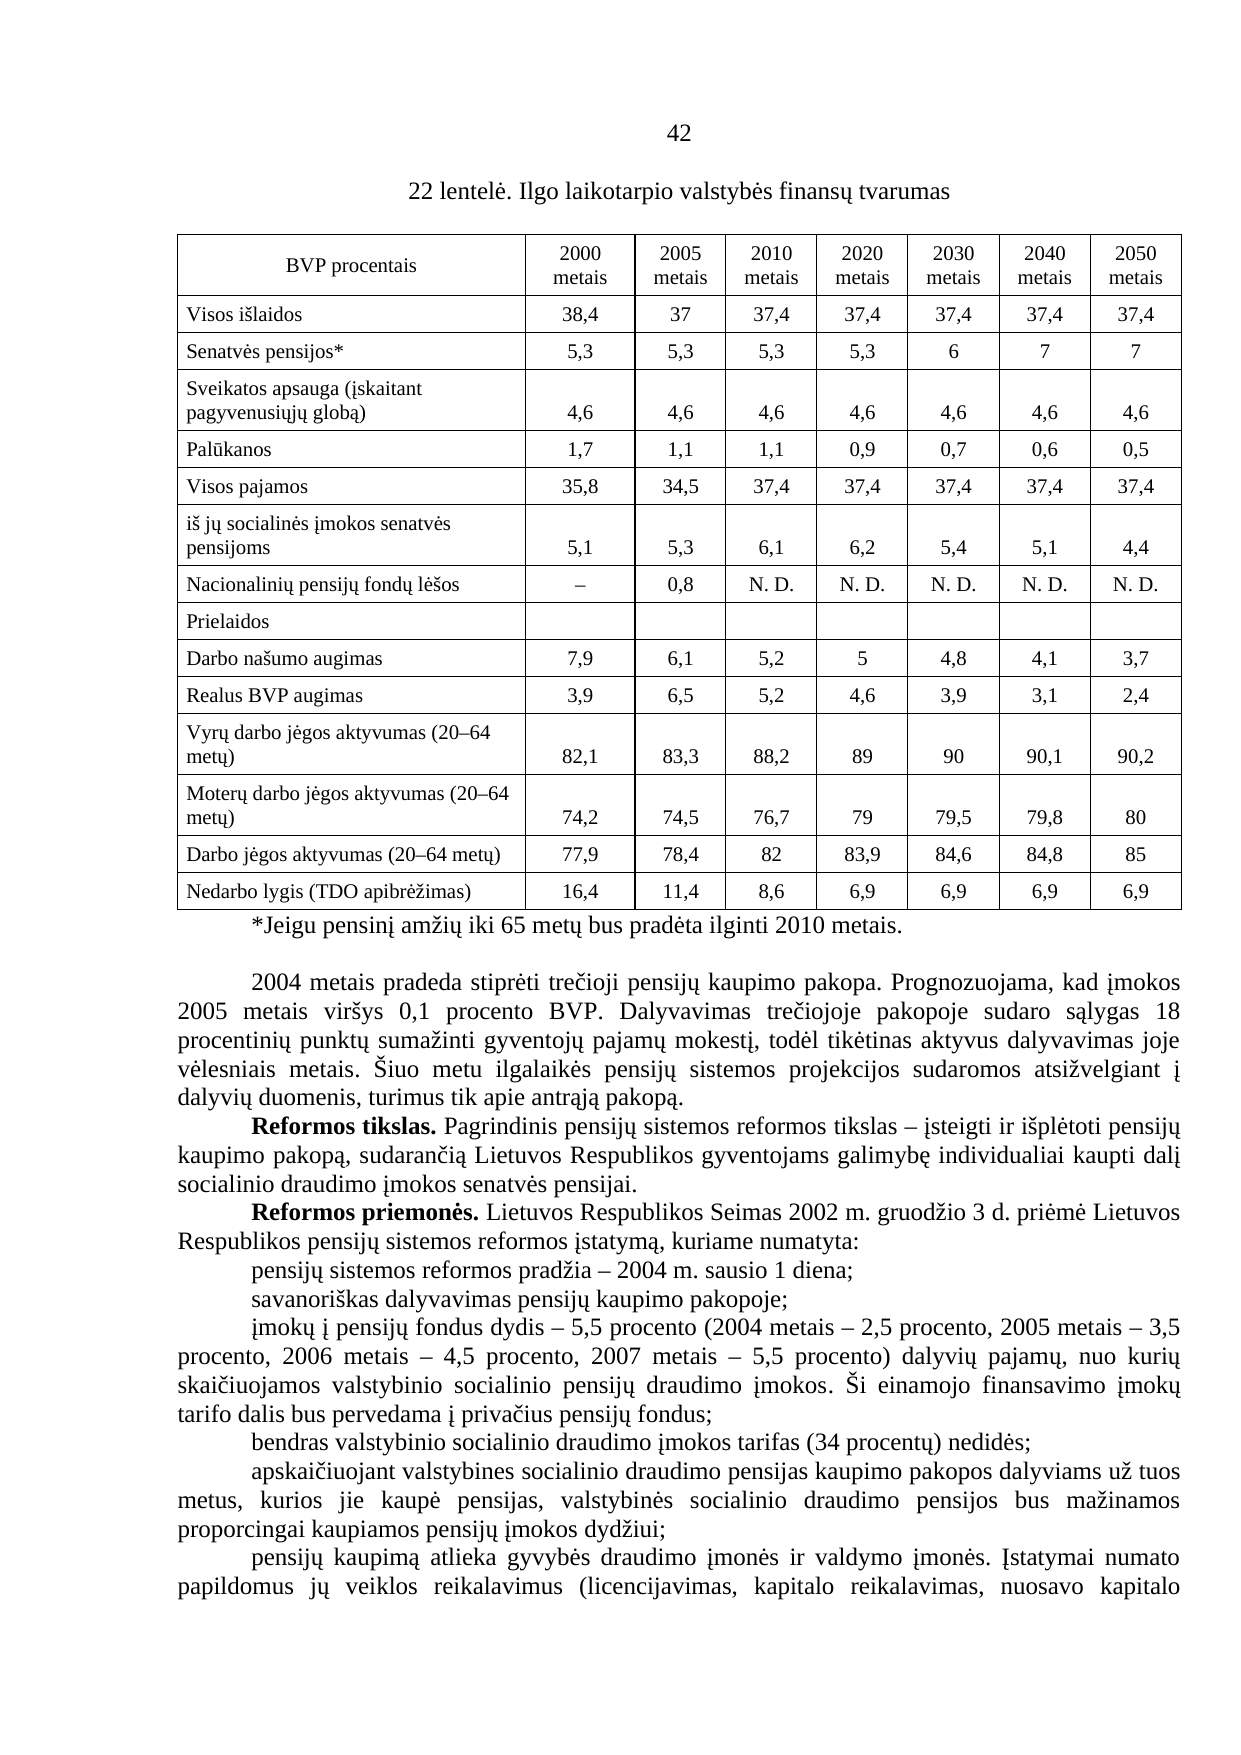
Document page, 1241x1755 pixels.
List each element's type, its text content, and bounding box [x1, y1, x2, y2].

text apskaičiuojant valstybines socialinio draudimo pensijas kaupimo pakopos dalyviams už tuos metus, kurios jie kaupė pensijas, valstybinės socialinio draudimo pensijos bus mažinamos proporcingai kaupiamos pensijų įmokos dydžiui; [177, 1456, 1181, 1542]
table_cell [636, 603, 725, 639]
table_cell 6,1 [726, 505, 816, 565]
table_header 2050 metais [1091, 235, 1181, 295]
table_cell 4,6 [1000, 370, 1090, 430]
table_cell 83,9 [817, 836, 907, 872]
table_cell 5,3 [817, 333, 907, 369]
table_cell 5,2 [726, 640, 816, 676]
table_cell Realus BVP augimas [178, 677, 525, 713]
table_cell 5,1 [1000, 505, 1090, 565]
table_cell 88,2 [726, 714, 816, 774]
table_cell Visos pajamos [178, 468, 525, 504]
table_header BVP procentais [178, 235, 525, 295]
table_cell 4,6 [526, 370, 634, 430]
text Reformos priemonės. Lietuvos Respublikos Seimas 2002 m. gruodžio 3 d. priėmė Lietuvos Respublikos pensijų sistemos reformos įstatymą, kuriame numatyta: [177, 1197, 1181, 1255]
table_cell 79,5 [908, 775, 999, 835]
table_cell 37,4 [1000, 468, 1090, 504]
table_header 2010 metais [726, 235, 816, 295]
table_cell 37,4 [817, 468, 907, 504]
table_cell Moterų darbo jėgos aktyvumas (20–64 metų) [178, 775, 525, 835]
text *Jeigu pensinį amžių iki 65 metų bus pradėta ilginti 2010 metais. [177, 910, 1181, 939]
table_cell 11,4 [636, 873, 725, 909]
table_header 2005 metais [636, 235, 725, 295]
table_cell 4,6 [817, 677, 907, 713]
table_cell 7,9 [526, 640, 634, 676]
table_cell 82 [726, 836, 816, 872]
table_cell 0,9 [817, 431, 907, 467]
table_cell Visos išlaidos [178, 296, 525, 332]
table_cell 5,3 [636, 505, 725, 565]
table_cell 84,8 [1000, 836, 1090, 872]
table_cell 4,4 [1091, 505, 1181, 565]
table_cell 90,2 [1091, 714, 1181, 774]
table_cell 84,6 [908, 836, 999, 872]
table_cell 4,6 [1091, 370, 1181, 430]
table_cell 16,4 [526, 873, 634, 909]
table_cell N. D. [1000, 566, 1090, 602]
table_cell N. D. [817, 566, 907, 602]
table_cell 85 [1091, 836, 1181, 872]
table_cell 37,4 [908, 468, 999, 504]
table_cell 37,4 [1091, 468, 1181, 504]
table_cell 78,4 [636, 836, 725, 872]
table_cell 37,4 [817, 296, 907, 332]
table_cell 4,6 [726, 370, 816, 430]
table_cell 0,6 [1000, 431, 1090, 467]
table_cell 0,5 [1091, 431, 1181, 467]
text pensijų kaupimą atlieka gyvybės draudimo įmonės ir valdymo įmonės. Įstatymai numato papildomus jų veiklos reikalavimus (licencijavimas, kapitalo reikalavimas, nuosavo kapitalo [177, 1542, 1181, 1600]
table_cell 79 [817, 775, 907, 835]
table_header 2020 metais [817, 235, 907, 295]
table_cell 3,1 [1000, 677, 1090, 713]
table_cell 4,6 [908, 370, 999, 430]
table_cell 34,5 [636, 468, 725, 504]
table_cell 5,2 [726, 677, 816, 713]
table_cell Prielaidos [178, 603, 525, 639]
table_cell 4,6 [817, 370, 907, 430]
table_cell 90 [908, 714, 999, 774]
table_header 2000 metais [526, 235, 634, 295]
table_cell Nedarbo lygis (TDO apibrėžimas) [178, 873, 525, 909]
table_cell 83,3 [636, 714, 725, 774]
table_cell 37,4 [1000, 296, 1090, 332]
table_cell 3,7 [1091, 640, 1181, 676]
text 22 lentelė. Ilgo laikotarpio valstybės finansų tvarumas [177, 176, 1181, 205]
table_cell 6,9 [817, 873, 907, 909]
table_cell Darbo jėgos aktyvumas (20–64 metų) [178, 836, 525, 872]
table_cell 38,4 [526, 296, 634, 332]
table_cell 89 [817, 714, 907, 774]
text bendras valstybinio socialinio draudimo įmokos tarifas (34 procentų) nedidės; [177, 1427, 1181, 1456]
table_cell 37,4 [1091, 296, 1181, 332]
table_cell 79,8 [1000, 775, 1090, 835]
table_cell N. D. [908, 566, 999, 602]
table_cell [726, 603, 816, 639]
table_cell Vyrų darbo jėgos aktyvumas (20–64 metų) [178, 714, 525, 774]
table_cell 0,8 [636, 566, 725, 602]
table_cell 6,2 [817, 505, 907, 565]
table_cell iš jų socialinės įmokos senatvės pensijoms [178, 505, 525, 565]
table_cell [526, 603, 634, 639]
table_cell Palūkanos [178, 431, 525, 467]
table_cell [817, 603, 907, 639]
table_cell 2,4 [1091, 677, 1181, 713]
table_cell 6,9 [1091, 873, 1181, 909]
table_cell 6,5 [636, 677, 725, 713]
table_cell N. D. [726, 566, 816, 602]
table_header 2040 metais [1000, 235, 1090, 295]
table_cell Senatvės pensijos* [178, 333, 525, 369]
table_cell 8,6 [726, 873, 816, 909]
table_cell 5,4 [908, 505, 999, 565]
table_cell 0,7 [908, 431, 999, 467]
table_cell 90,1 [1000, 714, 1090, 774]
text pensijų sistemos reformos pradžia – 2004 m. sausio 1 diena; [177, 1255, 1181, 1284]
table_cell 5 [817, 640, 907, 676]
table_cell 6,9 [908, 873, 999, 909]
table_cell 74,5 [636, 775, 725, 835]
table_cell [908, 603, 999, 639]
table_cell 7 [1000, 333, 1090, 369]
table_cell [1091, 603, 1181, 639]
table_cell 76,7 [726, 775, 816, 835]
text 2004 metais pradeda stiprėti trečioji pensijų kaupimo pakopa. Prognozuojama, kad įmokos 2005 metais viršys 0,1 procento BVP. Dalyvavimas trečiojoje pakopoje sudaro sąlygas 18 procentinių punktų sumažinti gyventojų pajamų mokestį, todėl tikėtinas aktyvus dalyvavimas joje vėlesniais metais. Šiuo metu ilgalaikės pensijų sistemos projekcijos sudaromos atsižvelgiant į dalyvių duomenis, turimus tik apie antrąją pakopą. [177, 967, 1181, 1111]
table_cell 80 [1091, 775, 1181, 835]
table_cell 5,3 [636, 333, 725, 369]
table_header 2030 metais [908, 235, 999, 295]
table_cell 4,6 [636, 370, 725, 430]
table_cell 6,1 [636, 640, 725, 676]
table_cell N. D. [1091, 566, 1181, 602]
table_cell 37 [636, 296, 725, 332]
table_cell 7 [1091, 333, 1181, 369]
table_cell 82,1 [526, 714, 634, 774]
table_cell Nacionalinių pensijų fondų lėšos [178, 566, 525, 602]
table_cell 77,9 [526, 836, 634, 872]
table_cell 1,1 [726, 431, 816, 467]
table_cell 1,1 [636, 431, 725, 467]
table_cell 4,8 [908, 640, 999, 676]
table_cell Darbo našumo augimas [178, 640, 525, 676]
table_cell 4,1 [1000, 640, 1090, 676]
table_cell 5,3 [726, 333, 816, 369]
table_cell 74,2 [526, 775, 634, 835]
table_cell 37,4 [726, 296, 816, 332]
text įmokų į pensijų fondus dydis – 5,5 procento (2004 metais – 2,5 procento, 2005 metais – 3,5 procento, 2006 metais – 4,5 procento, 2007 metais – 5,5 procento) dalyvių pajamų, nuo kurių skaičiuojamos valstybinio socialinio pensijų draudimo įmokos. Ši einamojo finansavimo įmokų tarifo dalis bus pervedama į privačius pensijų fondus; [177, 1312, 1181, 1427]
table_cell 1,7 [526, 431, 634, 467]
table_cell 35,8 [526, 468, 634, 504]
table_cell – [526, 566, 634, 602]
table_cell 3,9 [526, 677, 634, 713]
table_cell Sveikatos apsauga (įskaitant pagyvenusiųjų globą) [178, 370, 525, 430]
text Reformos tikslas. Pagrindinis pensijų sistemos reformos tikslas – įsteigti ir išplėtoti pensijų kaupimo pakopą, sudarančią Lietuvos Respublikos gyventojams galimybę individualiai kaupti dalį socialinio draudimo įmokos senatvės pensijai. [177, 1111, 1181, 1197]
table_cell 5,3 [526, 333, 634, 369]
table_cell 3,9 [908, 677, 999, 713]
table_cell 6 [908, 333, 999, 369]
table_cell 37,4 [726, 468, 816, 504]
table_cell 6,9 [1000, 873, 1090, 909]
table_cell [1000, 603, 1090, 639]
text savanoriškas dalyvavimas pensijų kaupimo pakopoje; [177, 1284, 1181, 1312]
table_cell 37,4 [908, 296, 999, 332]
table_cell 5,1 [526, 505, 634, 565]
